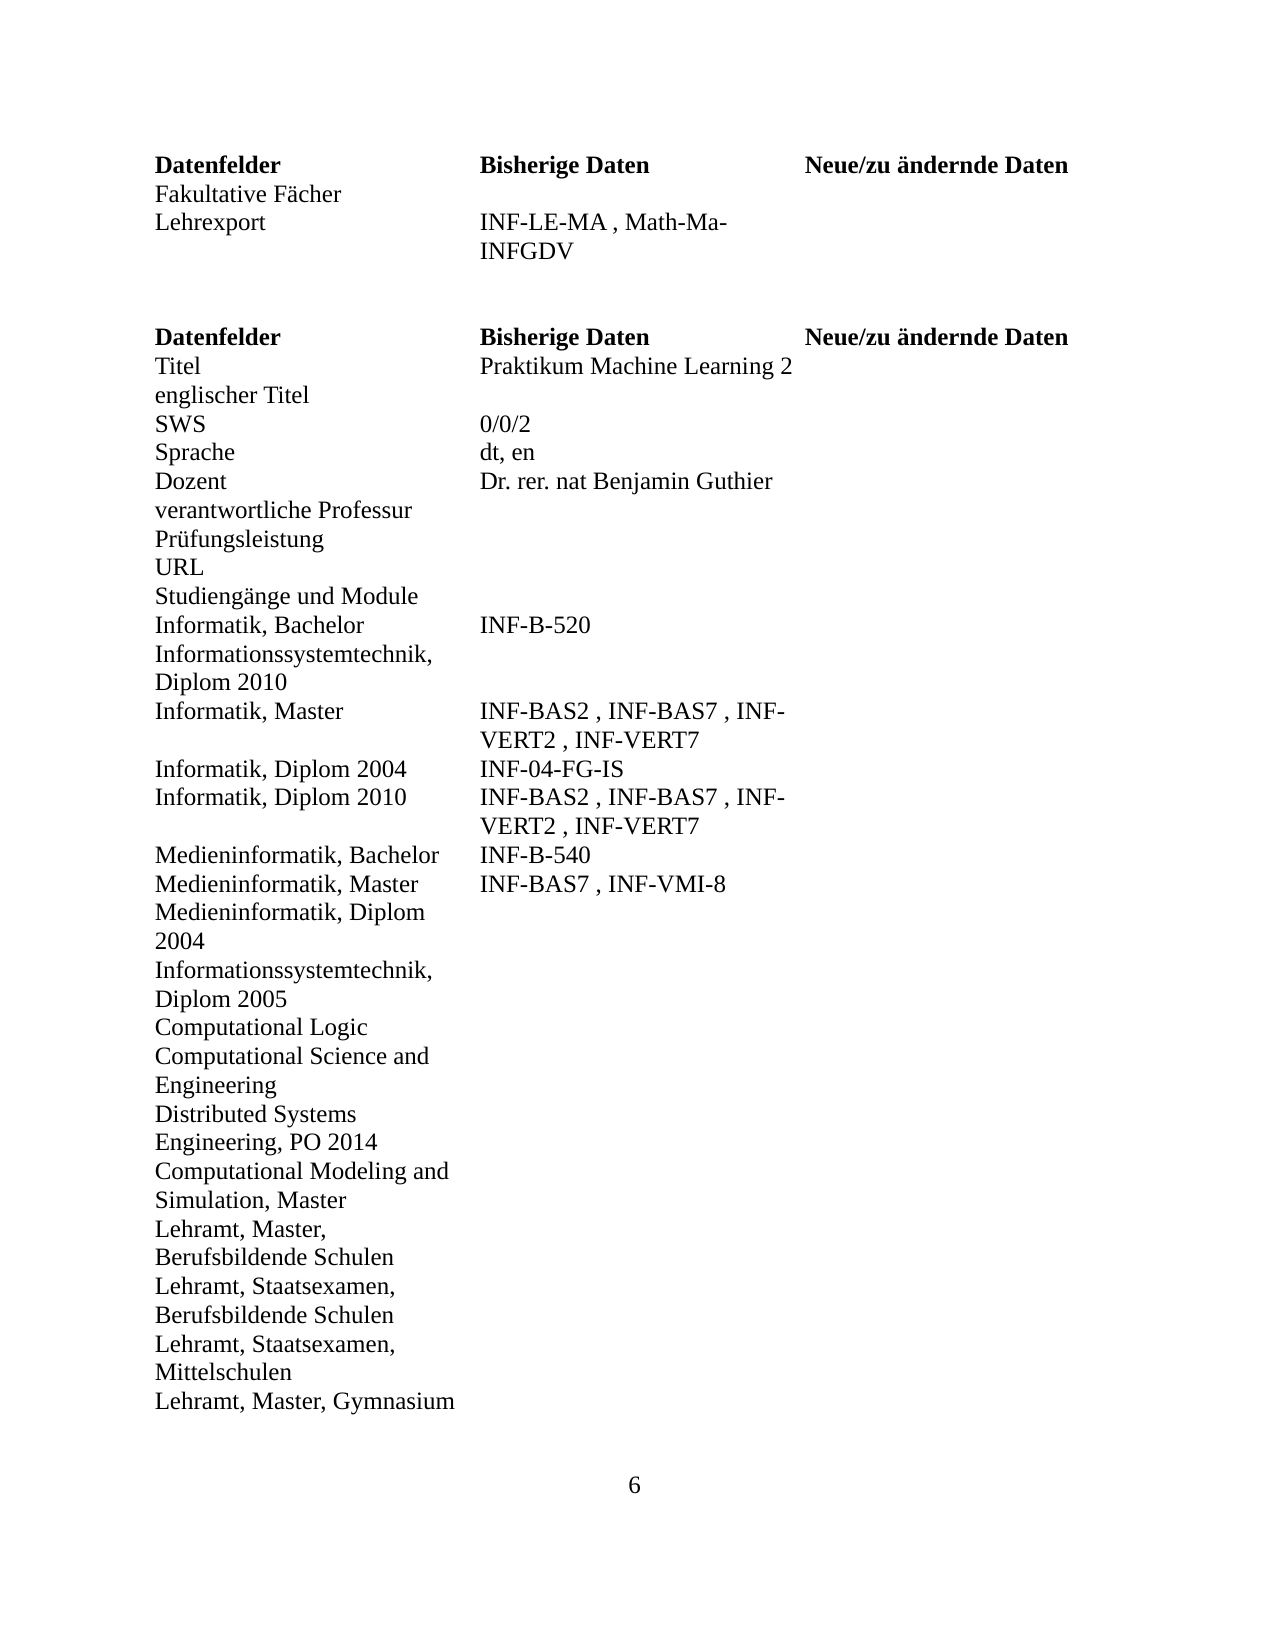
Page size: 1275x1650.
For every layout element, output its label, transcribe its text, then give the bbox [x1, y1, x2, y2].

table_cell Sprache [150, 438, 475, 466]
table_cell INF-B-520 [475, 610, 800, 639]
table_cell INF-LE-MA , Math-Ma-INFGDV [475, 208, 800, 265]
table_cell Informatik, Diplom 2010 [150, 783, 475, 840]
table_cell [475, 1099, 800, 1156]
table_cell Informatik, Diplom 2004 [150, 754, 475, 782]
table_cell Dozent [150, 466, 475, 495]
table_cell [800, 179, 1125, 207]
table_cell dt, en [475, 438, 800, 466]
table_cell Informationssystemtechnik, Diplom 2010 [150, 639, 475, 696]
table_cell Informationssystemtechnik, Diplom 2005 [150, 955, 475, 1012]
table_header Neue/zu ändernde Daten [800, 323, 1125, 351]
table_cell Informatik, Master [150, 696, 475, 754]
table_cell Dr. rer. nat Benjamin Guthier [475, 466, 800, 495]
table_cell [800, 840, 1125, 869]
table_cell [800, 1329, 1125, 1386]
table_cell [800, 610, 1125, 639]
table_header Bisherige Daten [475, 323, 800, 351]
table_cell URL [150, 553, 475, 581]
table_cell Lehrexport [150, 208, 475, 265]
table_cell [800, 1214, 1125, 1271]
table_cell [800, 495, 1125, 524]
table_cell [800, 869, 1125, 897]
table_cell Prüfungsleistung [150, 524, 475, 552]
table_cell englischer Titel [150, 380, 475, 409]
table_cell [475, 524, 800, 552]
table_cell [800, 754, 1125, 782]
table_cell [475, 179, 800, 207]
table_cell [800, 553, 1125, 581]
table_cell Medieninformatik, Bachelor [150, 840, 475, 869]
table_cell [475, 955, 800, 1012]
table_cell Lehramt, Staatsexamen, Mittelschulen [150, 1329, 475, 1386]
table_cell [800, 351, 1125, 380]
table_cell [475, 495, 800, 524]
table_cell [800, 466, 1125, 495]
table_cell INF-BAS2 , INF-BAS7 , INF-VERT2 , INF-VERT7 [475, 696, 800, 754]
table_cell verantwortliche Professur [150, 495, 475, 524]
table_cell Lehramt, Master, Gymnasium [150, 1386, 475, 1415]
table_cell SWS [150, 409, 475, 437]
table_cell [800, 524, 1125, 552]
table_cell [475, 380, 800, 409]
table_cell [800, 1271, 1125, 1329]
table_cell [800, 438, 1125, 466]
table_cell INF-BAS7 , INF-VMI-8 [475, 869, 800, 897]
table_cell INF-04-FG-IS [475, 754, 800, 782]
table_cell [475, 1329, 800, 1386]
table_cell [475, 1271, 800, 1329]
table_cell Praktikum Machine Learning 2 [475, 351, 800, 380]
table_cell Lehramt, Master, Berufsbildende Schulen [150, 1214, 475, 1271]
table_cell Computational Logic [150, 1013, 475, 1041]
table_cell [800, 1386, 1125, 1415]
table_cell [800, 1041, 1125, 1099]
table_cell [800, 409, 1125, 437]
table_cell [800, 1013, 1125, 1041]
table_cell [475, 1013, 800, 1041]
table_cell [475, 581, 800, 610]
table_cell 0/0/2 [475, 409, 800, 437]
table_cell Studiengänge und Module [150, 581, 475, 610]
table_cell Computational Modeling and Simulation, Master [150, 1156, 475, 1214]
table_cell [800, 581, 1125, 610]
table_cell Medieninformatik, Diplom 2004 [150, 898, 475, 955]
table_cell [800, 208, 1125, 265]
table_cell Distributed Systems Engineering, PO 2014 [150, 1099, 475, 1156]
table_cell [800, 898, 1125, 955]
table_cell [475, 1041, 800, 1099]
table_cell [800, 696, 1125, 754]
table_cell [475, 639, 800, 696]
table_header Datenfelder [150, 323, 475, 351]
table_header Datenfelder [150, 150, 475, 179]
table_cell [475, 553, 800, 581]
table_cell Fakultative Fächer [150, 179, 475, 207]
table_cell Lehramt, Staatsexamen, Berufsbildende Schulen [150, 1271, 475, 1329]
table_cell [800, 1156, 1125, 1214]
table_cell INF-B-540 [475, 840, 800, 869]
table_cell [800, 1099, 1125, 1156]
table_cell Titel [150, 351, 475, 380]
table_cell [800, 955, 1125, 1012]
table_cell [800, 380, 1125, 409]
table_cell [800, 783, 1125, 840]
table_cell Informatik, Bachelor [150, 610, 475, 639]
table_cell [475, 898, 800, 955]
table_cell Computational Science and Engineering [150, 1041, 475, 1099]
table_header Neue/zu ändernde Daten [800, 150, 1125, 179]
table_cell [800, 639, 1125, 696]
table_header Bisherige Daten [475, 150, 800, 179]
table_cell INF-BAS2 , INF-BAS7 , INF-VERT2 , INF-VERT7 [475, 783, 800, 840]
table_cell [475, 1386, 800, 1415]
table_cell [475, 1156, 800, 1214]
table_cell [475, 1214, 800, 1271]
table_cell Medieninformatik, Master [150, 869, 475, 897]
